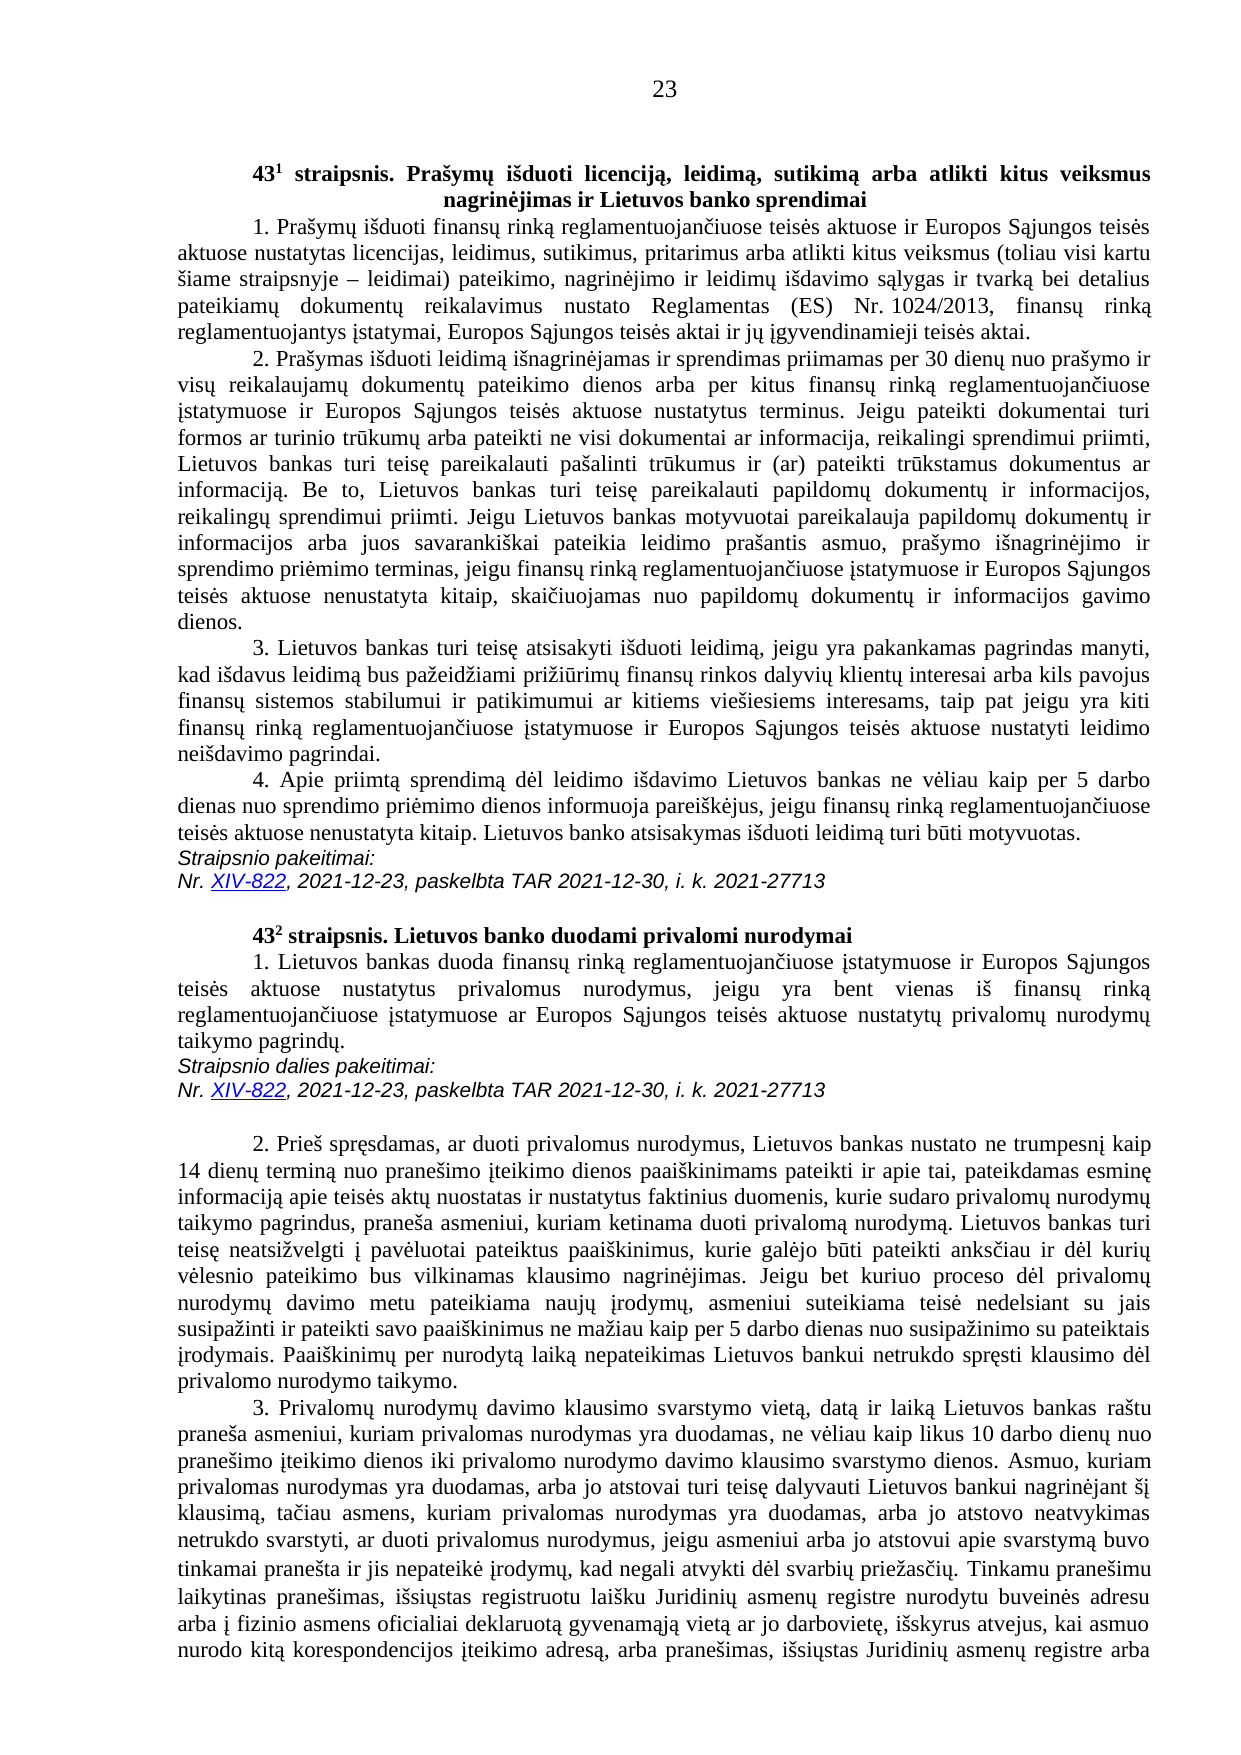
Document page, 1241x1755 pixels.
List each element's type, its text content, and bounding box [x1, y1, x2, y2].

text Nr. XIV-822, 2021-12-23, paskelbta TAR 2021-12-30, i. k. 2021-27713 [177, 1078, 1152, 1102]
text 432 straipsnis. Lietuvos banko duodami privalomi nurodymai [177, 922, 1152, 948]
text 1. Prašymų išduoti finansų rinką reglamentuojančiuose teisės aktuose ir Europos Sąjungos teisės aktuose nustatytas licencijas, leidimus, sutikimus, pritarimus arba atlikti kitus veiksmus (toliau visi kartu šiame straipsnyje – leidimai) pateikimo, nagrinėjimo ir leidimų išdavimo sąlygas ir tvarką bei detalius pateikiamų dokumentų reikalavimus nustato Reglamentas (ES) Nr. 1024/2013, finansų rinką reglamentuojantys įstatymai, Europos Sąjungos teisės aktai ir jų įgyvendinamieji teisės aktai. [177, 213, 1152, 344]
text Nr. XIV-822, 2021-12-23, paskelbta TAR 2021-12-30, i. k. 2021-27713 [177, 869, 1152, 893]
text 2. Prieš spręsdamas, ar duoti privalomus nurodymus, Lietuvos bankas nustato ne trumpesnį kaip 14 dienų terminą nuo pranešimo įteikimo dienos paaiškinimams pateikti ir apie tai, pateikdamas esminę informaciją apie teisės aktų nuostatas ir nustatytus faktinius duomenis, kurie sudaro privalomų nurodymų taikymo pagrindus, praneša asmeniui, kuriam ketinama duoti privalomą nurodymą. Lietuvos bankas turi teisę neatsižvelgti į pavėluotai pateiktus paaiškinimus, kurie galėjo būti pateikti anksčiau ir dėl kurių vėlesnio pateikimo bus vilkinamas klausimo nagrinėjimas. Jeigu bet kuriuo proceso dėl privalomų nurodymų davimo metu pateikiama naujų įrodymų, asmeniui suteikiama teisė nedelsiant su jais susipažinti ir pateikti savo paaiškinimus ne mažiau kaip per 5 darbo dienas nuo susipažinimo su pateiktais įrodymais. Paaiškinimų per nurodytą laiką nepateikimas Lietuvos bankui netrukdo spręsti klausimo dėl privalomo nurodymo taikymo. [177, 1130, 1152, 1394]
text 431 straipsnis. Prašymų išduoti licenciją, leidimą, sutikimą arba atlikti kitus veiksmus nagrinėjimas ir Lietuvos banko sprendimai [252, 160, 1152, 213]
text 4. Apie priimtą sprendimą dėl leidimo išdavimo Lietuvos bankas ne vėliau kaip per 5 darbo dienas nuo sprendimo priėmimo dienos informuoja pareiškėjus, jeigu finansų rinką reglamentuojančiuose teisės aktuose nenustatyta kitaip. Lietuvos banko atsisakymas išduoti leidimą turi būti motyvuotas. [177, 766, 1152, 845]
text 2. Prašymas išduoti leidimą išnagrinėjamas ir sprendimas priimamas per 30 dienų nuo prašymo ir visų reikalaujamų dokumentų pateikimo dienos arba per kitus finansų rinką reglamentuojančiuose įstatymuose ir Europos Sąjungos teisės aktuose nustatytus terminus. Jeigu pateikti dokumentai turi formos ar turinio trūkumų arba pateikti ne visi dokumentai ar informacija, reikalingi sprendimui priimti, Lietuvos bankas turi teisę pareikalauti pašalinti trūkumus ir (ar) pateikti trūkstamus dokumentus ar informaciją. Be to, Lietuvos bankas turi teisę pareikalauti papildomų dokumentų ir informacijos, reikalingų sprendimui priimti. Jeigu Lietuvos bankas motyvuotai pareikalauja papildomų dokumentų ir informacijos arba juos savarankiškai pateikia leidimo prašantis asmuo, prašymo išnagrinėjimo ir sprendimo priėmimo terminas, jeigu finansų rinką reglamentuojančiuose įstatymuose ir Europos Sąjungos teisės aktuose nenustatyta kitaip, skaičiuojamas nuo papildomų dokumentų ir informacijos gavimo dienos. [177, 344, 1152, 634]
text Straipsnio pakeitimai: [177, 845, 1152, 869]
text 3. Privalomų nurodymų davimo klausimo svarstymo vietą, datą ir laiką Lietuvos bankas raštu praneša asmeniui, kuriam privalomas nurodymas yra duodamas, ne vėliau kaip likus 10 darbo dienų nuo pranešimo įteikimo dienos iki privalomo nurodymo davimo klausimo svarstymo dienos. Asmuo, kuriam privalomas nurodymas yra duodamas, arba jo atstovai turi teisę dalyvauti Lietuvos bankui nagrinėjant šį klausimą, tačiau asmens, kuriam privalomas nurodymas yra duodamas, arba jo atstovo neatvykimas netrukdo svarstyti, ar duoti privalomus nurodymus, jeigu asmeniui arba jo atstovui apie svarstymą buvo tinkamai pranešta ir jis nepateikė įrodymų, kad negali atvykti dėl svarbių priežasčių. Tinkamu pranešimu laikytinas pranešimas, išsiųstas registruotu laišku Juridinių asmenų registre nurodytu buveinės adresu arba į fizinio asmens oficialiai deklaruotą gyvenamąją vietą ar jo darbovietę, išskyrus atvejus, kai asmuo nurodo kitą korespondencijos įteikimo adresą, arba pranešimas, išsiųstas Juridinių asmenų registre arba [177, 1394, 1152, 1662]
text 1. Lietuvos bankas duoda finansų rinką reglamentuojančiuose įstatymuose ir Europos Sąjungos teisės aktuose nustatytus privalomus nurodymus, jeigu yra bent vienas iš finansų rinką reglamentuojančiuose įstatymuose ar Europos Sąjungos teisės aktuose nustatytų privalomų nurodymų taikymo pagrindų. [177, 948, 1152, 1054]
text Straipsnio dalies pakeitimai: [177, 1054, 1152, 1078]
text 3. Lietuvos bankas turi teisę atsisakyti išduoti leidimą, jeigu yra pakankamas pagrindas manyti, kad išdavus leidimą bus pažeidžiami prižiūrimų finansų rinkos dalyvių klientų interesai arba kils pavojus finansų sistemos stabilumui ir patikimumui ar kitiems viešiesiems interesams, taip pat jeigu yra kiti finansų rinką reglamentuojančiuose įstatymuose ir Europos Sąjungos teisės aktuose nustatyti leidimo neišdavimo pagrindai. [177, 634, 1152, 766]
